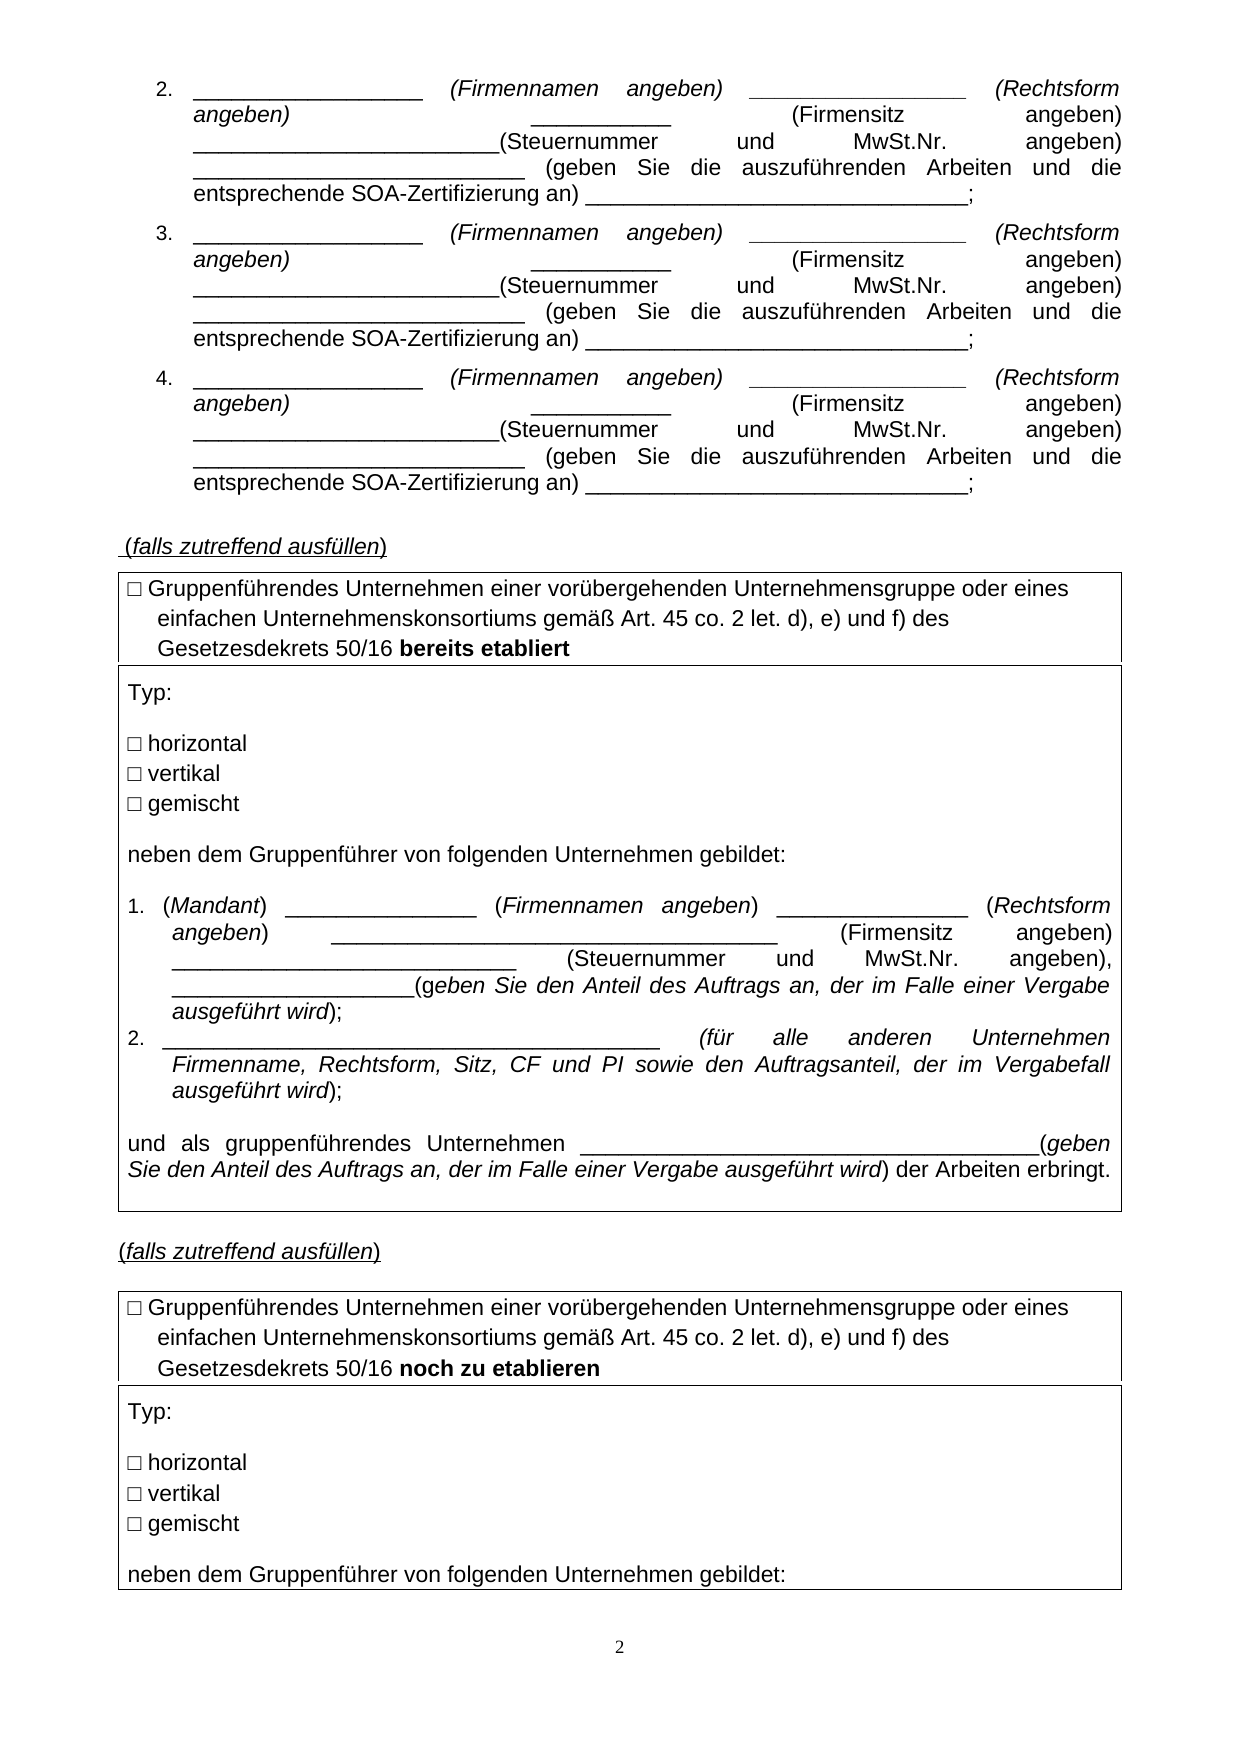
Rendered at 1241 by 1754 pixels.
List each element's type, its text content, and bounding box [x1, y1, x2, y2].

text □ gemischt [119, 1496, 1121, 1536]
text □ Gruppenführendes Unternehmen einer vorübergehenden Unternehmensgruppe oder eines einfachen Unternehmenskonsortiums gemäß Art. 45 co. 2 let. d), e) und f) des Gesetzesdekrets 50/16 noch zu etablieren [119, 1292, 1121, 1381]
text □ Gruppenführendes Unternehmen einer vorübergehenden Unternehmensgruppe oder eines einfachen Unternehmenskonsortiums gemäß Art. 45 co. 2 let. d), e) und f) des Gesetzesdekrets 50/16 bereits etabliert [119, 573, 1121, 662]
text neben dem Gruppenführer von folgenden Unternehmen gebildet: [119, 1547, 1121, 1589]
text □ horizontal [119, 716, 1121, 747]
text □ horizontal [119, 1436, 1121, 1466]
text und als gruppenführendes Unternehmen ____________________________________(geben Sie den Anteil des Auftrags an, der im Falle einer Vergabe ausgeführt wird) der Arbeiten erbringt. [119, 1116, 1121, 1182]
list (Mandant) _______________ (Firmennamen angeben) _______________ (Rechtsform angeben) ___________________________________ (Firmensitz angeben) ___________________________ (Steuernummer und MwSt.Nr. angeben), ___________________(geben Sie den Anteil des Auftrags an, der im Falle einer Vergabe ausgeführt wird); [119, 879, 1121, 1011]
list _______________________________________ (für alle anderen Unternehmen Firmenname, Rechtsform, Sitz, CF und PI sowie den Auftragsanteil, der im Vergabefall ausgeführt wird); [119, 1011, 1121, 1103]
text Typ: [119, 666, 1121, 705]
text □ vertikal [119, 1466, 1121, 1496]
text Typ: [119, 1386, 1121, 1424]
text (falls zutreffend ausfüllen) [118, 533, 1122, 559]
text neben dem Gruppenführer von folgenden Unternehmen gebildet: [119, 828, 1121, 868]
list __________________ (Firmennamen angeben) _________________ (Rechtsform angeben) ___________ (Firmensitz angeben) ________________________(Steuernummer und MwSt.Nr. angeben) __________________________ (geben Sie die auszuführenden Arbeiten und die entsprechende SOA-Zertifizierung an) ______________________________; [156, 75, 1122, 207]
text □ vertikal [119, 747, 1121, 777]
list __________________ (Firmennamen angeben) _________________ (Rechtsform angeben) ___________ (Firmensitz angeben) ________________________(Steuernummer und MwSt.Nr. angeben) __________________________ (geben Sie die auszuführenden Arbeiten und die entsprechende SOA-Zertifizierung an) ______________________________; [156, 219, 1122, 351]
text □ gemischt [119, 777, 1121, 817]
text (falls zutreffend ausfüllen) [118, 1238, 1122, 1264]
list __________________ (Firmennamen angeben) _________________ (Rechtsform angeben) ___________ (Firmensitz angeben) ________________________(Steuernummer und MwSt.Nr. angeben) __________________________ (geben Sie die auszuführenden Arbeiten und die entsprechende SOA-Zertifizierung an) ______________________________; [156, 363, 1122, 495]
